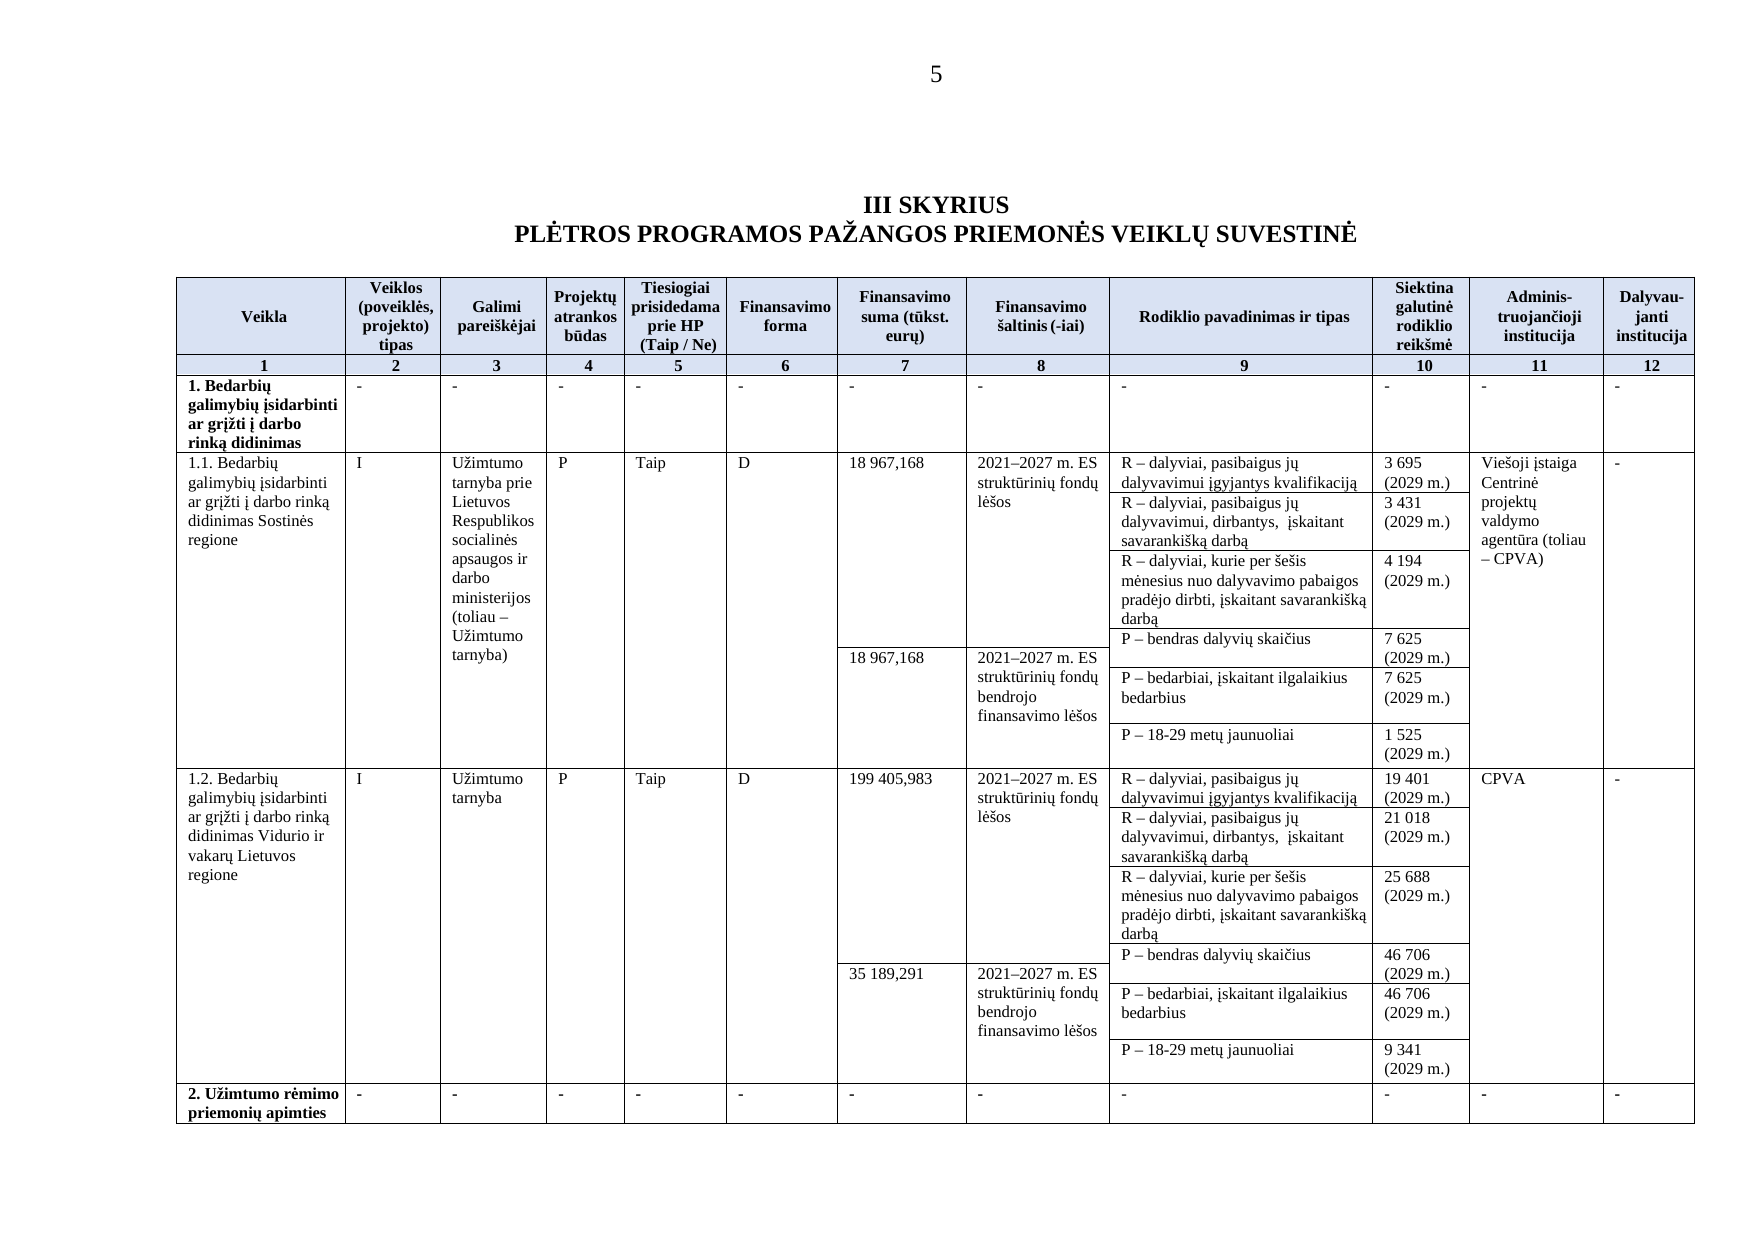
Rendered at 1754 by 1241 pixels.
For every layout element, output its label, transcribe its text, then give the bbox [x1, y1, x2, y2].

table_cell - [625, 376, 726, 452]
table_cell P – bedarbiai, įskaitant ilgalaikius bedarbius [1110, 668, 1372, 723]
table_cell 18 967,168 [838, 453, 966, 647]
table_cell - [547, 1084, 624, 1122]
table_header Adminis-truojančioji institucija [1470, 278, 1603, 354]
table_cell - [1373, 1084, 1469, 1122]
table_cell P – bendras dalyvių skaičius [1110, 944, 1372, 983]
table_header Dalyvau-janti institucija [1604, 278, 1694, 354]
text III SKYRIUS [177, 190, 1695, 219]
table_cell 1. Bedarbių galimybių įsidarbinti ar grįžti į darbo rinką didinimas [177, 376, 345, 452]
table_cell R – dalyviai, pasibaigus jų dalyvavimui, dirbantys, įskaitant savarankišką darbą [1110, 493, 1372, 550]
table_cell Užimtumo tarnyba prie Lietuvos Respublikos socialinės apsaugos ir darbo ministerijos (toliau – Užimtumo tarnyba) [441, 453, 546, 768]
table_cell 2021–2027 m. ES struktūrinių fondų bendrojo finansavimo lėšos [967, 648, 1109, 768]
table_cell 2021–2027 m. ES struktūrinių fondų bendrojo finansavimo lėšos [967, 964, 1109, 1083]
table_cell 2. Užimtumo rėmimo priemonių apimties [177, 1084, 345, 1122]
table_cell - [346, 376, 440, 452]
table_cell 10 [1373, 355, 1469, 374]
table_cell P – 18-29 metų jaunuoliai [1110, 1040, 1372, 1083]
table_cell - [547, 376, 624, 452]
table_cell - [1110, 1084, 1372, 1122]
table_cell - [1373, 376, 1469, 452]
table_cell 18 967,168 [838, 648, 966, 768]
table_cell Taip [625, 453, 726, 768]
table_cell - [1604, 1084, 1694, 1122]
table_cell 35 189,291 [838, 964, 966, 1083]
table_cell 8 [967, 355, 1109, 374]
table_cell 46 706 (2029 m.) [1373, 984, 1469, 1039]
table_cell - [346, 1084, 440, 1122]
table_cell CPVA [1470, 769, 1603, 1083]
table_header Galimi pareiškėjai [441, 278, 546, 354]
table_cell - [1604, 453, 1694, 768]
table_cell 5 [625, 355, 726, 374]
table_cell D [727, 769, 837, 1083]
table_cell 1 525 (2029 m.) [1373, 724, 1469, 768]
table_cell R – dalyviai, kurie per šešis mėnesius nuo dalyvavimo pabaigos pradėjo dirbti, įskaitant savarankišką darbą [1110, 551, 1372, 628]
table_cell 12 [1604, 355, 1694, 374]
table_header Veiklos (poveiklės, projekto) tipas [346, 278, 440, 354]
table_cell 9 [1110, 355, 1372, 374]
table_cell 1.1. Bedarbių galimybių įsidarbinti ar grįžti į darbo rinką didinimas Sostinės regione [177, 453, 345, 768]
table_cell P – 18-29 metų jaunuoliai [1110, 724, 1372, 768]
table_cell 25 688 (2029 m.) [1373, 867, 1469, 943]
table_header Rodiklio pavadinimas ir tipas [1110, 278, 1372, 354]
table_cell 3 695 (2029 m.) [1373, 453, 1469, 492]
table_cell - [838, 1084, 966, 1122]
table_cell 4 [547, 355, 624, 374]
table_cell Viešoji įstaiga Centrinė projektų valdymo agentūra (toliau – CPVA) [1470, 453, 1603, 768]
table_cell 9 341 (2029 m.) [1373, 1040, 1469, 1083]
table_cell Taip [625, 769, 726, 1083]
table_cell 21 018 (2029 m.) [1373, 808, 1469, 866]
table_cell 1 [177, 355, 345, 374]
table_header Finansavimo suma (tūkst. eurų) [838, 278, 966, 354]
table_cell 7 625 (2029 m.) [1373, 668, 1469, 723]
table_cell - [727, 376, 837, 452]
table_cell P [547, 453, 624, 768]
table_cell R – dalyviai, pasibaigus jų dalyvavimui, dirbantys, įskaitant savarankišką darbą [1110, 808, 1372, 866]
table_header Siektina galutinė rodiklio reikšmė [1373, 278, 1469, 354]
table_cell - [1110, 376, 1372, 452]
table_cell 2 [346, 355, 440, 374]
table_cell - [1604, 769, 1694, 1083]
table_cell 1.2. Bedarbių galimybių įsidarbinti ar grįžti į darbo rinką didinimas Vidurio ir vakarų Lietuvos regione [177, 769, 345, 1083]
table_cell 7 [838, 355, 966, 374]
table_cell - [1470, 376, 1603, 452]
table_cell 6 [727, 355, 837, 374]
table_cell - [967, 1084, 1109, 1122]
table_cell 2021–2027 m. ES struktūrinių fondų lėšos [967, 453, 1109, 647]
table_cell - [838, 376, 966, 452]
table_cell I [346, 769, 440, 1083]
table_header Finansavimo forma [727, 278, 837, 354]
text PLĖTROS PROGRAMOS PAŽANGOS PRIEMONĖS VEIKLŲ SUVESTINĖ [177, 219, 1695, 248]
table_cell - [1470, 1084, 1603, 1122]
table_cell P [547, 769, 624, 1083]
table_cell - [441, 376, 546, 452]
table_cell - [967, 376, 1109, 452]
table_cell Užimtumo tarnyba [441, 769, 546, 1083]
table_cell 3 431 (2029 m.) [1373, 493, 1469, 550]
table_cell D [727, 453, 837, 768]
table_cell 7 625 (2029 m.) [1373, 629, 1469, 667]
table_cell 3 [441, 355, 546, 374]
table_cell - [1604, 376, 1694, 452]
table_cell R – dalyviai, pasibaigus jų dalyvavimui įgyjantys kvalifikaciją [1110, 769, 1372, 807]
table_header Veikla [177, 278, 345, 354]
table_cell P – bedarbiai, įskaitant ilgalaikius bedarbius [1110, 984, 1372, 1039]
table_cell R – dalyviai, pasibaigus jų dalyvavimui įgyjantys kvalifikaciją [1110, 453, 1372, 492]
table_header Tiesiogiai prisidedama prie HP (Taip / Ne) [625, 278, 726, 354]
table_cell 11 [1470, 355, 1603, 374]
table_cell I [346, 453, 440, 768]
table_cell - [625, 1084, 726, 1122]
table_cell 4 194 (2029 m.) [1373, 551, 1469, 628]
table_cell 2021–2027 m. ES struktūrinių fondų lėšos [967, 769, 1109, 962]
table_cell R – dalyviai, kurie per šešis mėnesius nuo dalyvavimo pabaigos pradėjo dirbti, įskaitant savarankišką darbą [1110, 867, 1372, 943]
table_cell 199 405,983 [838, 769, 966, 962]
table_cell 46 706 (2029 m.) [1373, 944, 1469, 983]
table_cell - [441, 1084, 546, 1122]
table_header Finansavimo šaltinis (-iai) [967, 278, 1109, 354]
table_cell 19 401 (2029 m.) [1373, 769, 1469, 807]
table_header Projektų atrankos būdas [547, 278, 624, 354]
table_cell P – bendras dalyvių skaičius [1110, 629, 1372, 667]
table_cell - [727, 1084, 837, 1122]
